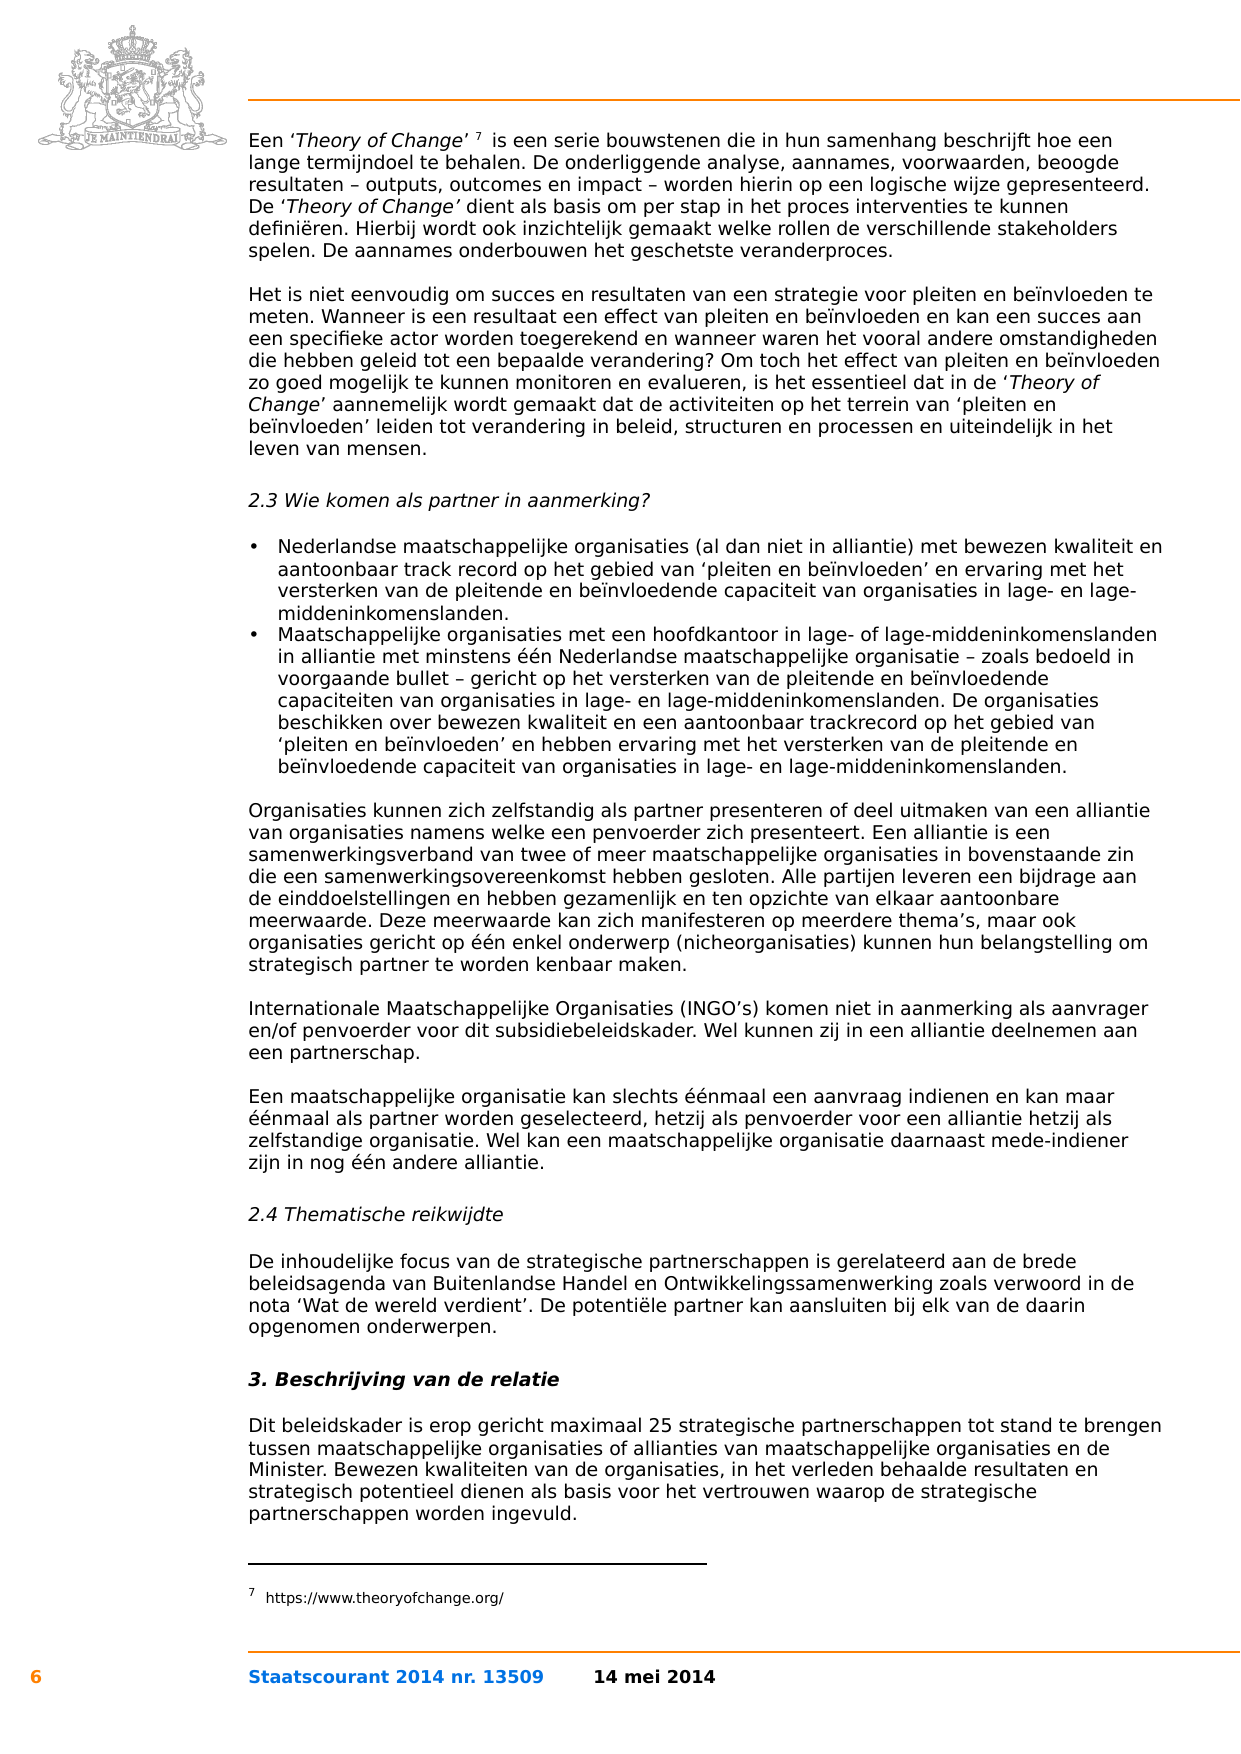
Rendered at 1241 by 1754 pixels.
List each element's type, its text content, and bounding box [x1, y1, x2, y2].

text • Maatschappelijke organisaties met een hoofdkantoor in lage- of lage-middeninkomenslanden in alliantie met minstens één Nederlandse maatschappelijke organisatie – zoals bedoeld in voorgaande bullet – gericht op het versterken van de pleitende en beïnvloedende capaciteiten van organisaties in lage- en lage-middeninkomenslanden. De organisaties beschikken over bewezen kwaliteit en een aantoonbaar trackrecord op het gebied van ‘pleiten en beïnvloeden’ en hebben ervaring met het versterken van de pleitende en beïnvloedende capaciteit van organisaties in lage- en lage-middeninkomenslanden. [248, 624, 1163, 778]
text Een maatschappelijke organisatie kan slechts éénmaal een aanvraag indienen en kan maar éénmaal als partner worden geselecteerd, hetzij als penvoerder voor een alliantie hetzij als zelfstandige organisatie. Wel kan een maatschappelijke organisatie daarnaast mede-indiener zijn in nog één andere alliantie. [248, 1086, 1163, 1173]
text • Nederlandse maatschappelijke organisaties (al dan niet in alliantie) met bewezen kwaliteit en aantoonbaar track record op het gebied van ‘pleiten en beïnvloeden’ en ervaring met het versterken van de pleitende en beïnvloedende capaciteit van organisaties in lage- en lage-middeninkomenslanden. [248, 536, 1163, 624]
text Organisaties kunnen zich zelfstandig als partner presenteren of deel uitmaken van een alliantie van organisaties namens welke een penvoerder zich presenteert. Een alliantie is een samenwerkingsverband van twee of meer maatschappelijke organisaties in bovenstaande zin die een samenwerkingsovereenkomst hebben gesloten. Alle partijen leveren een bijdrage aan de einddoelstellingen en hebben gezamenlijk en ten opzichte van elkaar aantoonbare meerwaarde. Deze meerwaarde kan zich manifesteren op meerdere thema’s, maar ook organisaties gericht op één enkel onderwerp (nicheorganisaties) kunnen hun belangstelling om strategisch partner te worden kenbaar maken. [248, 800, 1163, 976]
text De inhoudelijke focus van de strategische partnerschappen is gerelateerd aan de brede beleidsagenda van Buitenlandse Handel en Ontwikkelingssamenwerking zoals verwoord in de nota ‘Wat de wereld verdient’. De potentiële partner kan aansluiten bij elk van de daarin opgenomen onderwerpen. [248, 1251, 1163, 1338]
subtitle 2.4 Thematische reikwijdte [248, 1203, 1163, 1226]
text Dit beleidskader is erop gericht maximaal 25 strategische partnerschappen tot stand te brengen tussen maatschappelijke organisaties of allianties van maatschappelijke organisaties en de Minister. Bewezen kwaliteiten van de organisaties, in het verleden behaalde resultaten en strategisch potentieel dienen als basis voor het vertrouwen waarop de strategische partnerschappen worden ingevuld. [248, 1415, 1163, 1525]
subtitle 2.3 Wie komen als partner in aanmerking? [248, 489, 1163, 511]
text Het is niet eenvoudig om succes en resultaten van een strategie voor pleiten en beïnvloeden te meten. Wanneer is een resultaat een effect van pleiten en beïnvloeden en kan een succes aan een specifieke actor worden toegerekend en wanneer waren het vooral andere omstandigheden die hebben geleid tot een bepaalde verandering? Om toch het effect van pleiten en beïnvloeden zo goed mogelijk te kunnen monitoren en evalueren, is het essentieel dat in de ‘Theory of Change’ aannemelijk wordt gemaakt dat de activiteiten op het terrein van ‘pleiten en beïnvloeden’ leiden tot verandering in beleid, structuren en processen en uiteindelijk in het leven van mensen. [248, 284, 1163, 459]
picture [38, 25, 227, 150]
text Internationale Maatschappelijke Organisaties (INGO’s) komen niet in aanmerking als aanvrager en/of penvoerder voor dit subsidiebeleidskader. Wel kunnen zij in een alliantie deelnemen aan een partnerschap. [248, 998, 1163, 1064]
text Een ‘Theory of Change’ is een serie bouwstenen die in hun samenhang beschrijft hoe een lange termijndoel te behalen. De onderliggende analyse, aannames, voorwaarden, beoogde resultaten – outputs, outcomes en impact – worden hierin op een logische wijze gepresenteerd. De ‘Theory of Change’ dient als basis om per stap in het proces interventies te kunnen definiëren. Hierbij wordt ook inzichtelijk gemaakt welke rollen de verschillende stakeholders spelen. De aannames onderbouwen het geschetste veranderproces. [248, 130, 1163, 262]
text https://www.theoryofchange.org/ [248, 1586, 1163, 1608]
subtitle 3. Beschrijving van de relatie [248, 1368, 1163, 1390]
